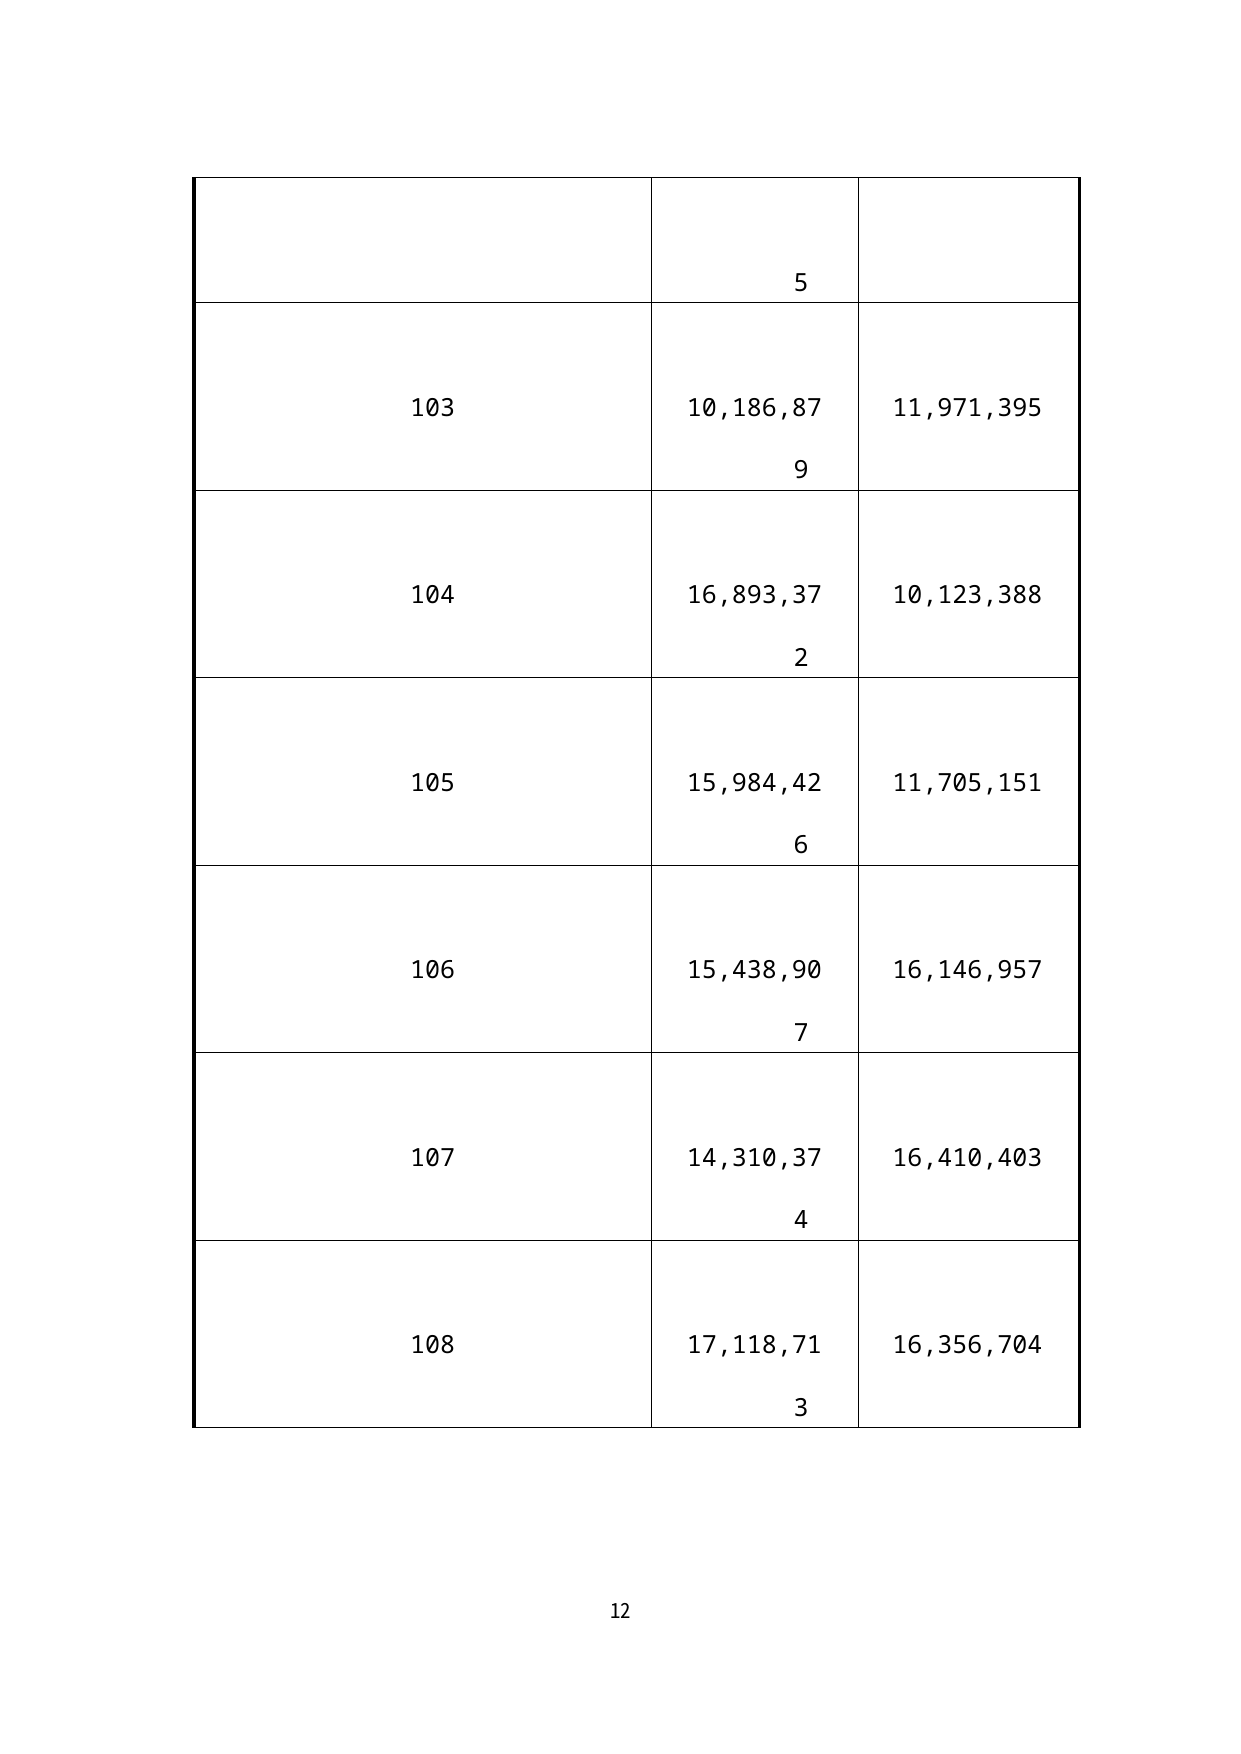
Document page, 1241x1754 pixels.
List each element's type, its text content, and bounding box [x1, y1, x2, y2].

table_cell 17,118,713 [652, 1241, 858, 1427]
table_cell 5 [652, 178, 858, 302]
table_cell 108 [196, 1241, 651, 1427]
table_cell 104 [196, 491, 651, 677]
table_cell 16,146,957 [859, 866, 1078, 1052]
table_cell 105 [196, 678, 651, 865]
table_cell 15,438,907 [652, 866, 858, 1052]
table_cell 106 [196, 866, 651, 1052]
table_cell 16,356,704 [859, 1241, 1078, 1427]
table_cell 103 [196, 303, 651, 490]
table_cell [196, 178, 651, 302]
table_cell [859, 178, 1078, 302]
table_cell 107 [196, 1053, 651, 1240]
table_cell 15,984,426 [652, 678, 858, 865]
table_cell 16,893,372 [652, 491, 858, 677]
table_cell 11,971,395 [859, 303, 1078, 490]
table_cell 10,123,388 [859, 491, 1078, 677]
table_cell 11,705,151 [859, 678, 1078, 865]
table_cell 14,310,374 [652, 1053, 858, 1240]
table_cell 16,410,403 [859, 1053, 1078, 1240]
table_cell 10,186,879 [652, 303, 858, 490]
